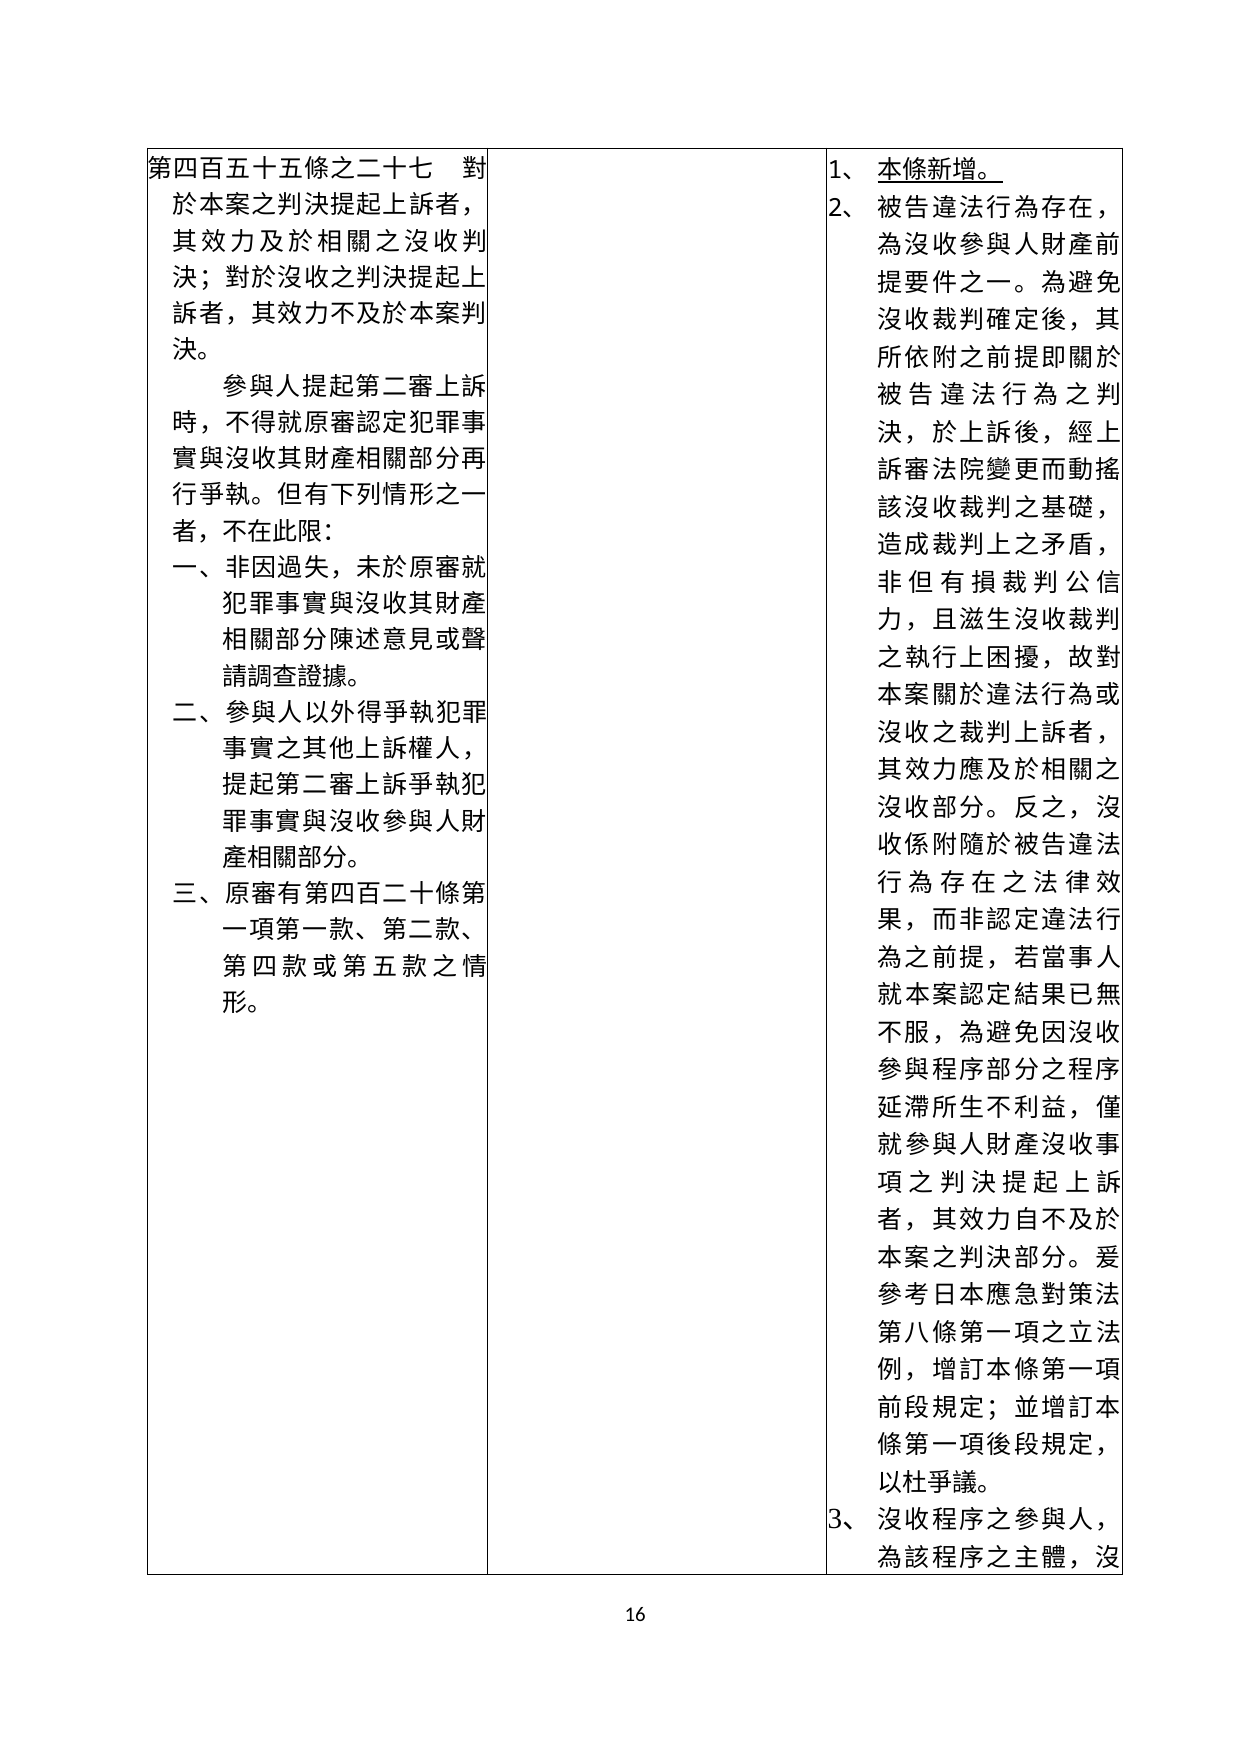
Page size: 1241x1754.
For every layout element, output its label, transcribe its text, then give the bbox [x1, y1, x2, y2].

table_cell 本條新增。 被告違法行為存在，為沒收參與人財產前提要件之一。為避免沒收裁判確定後，其所依附之前提即關於被告違法行為之判決，於上訴後，經上訴審法院變更而動搖該沒收裁判之基礎，造成裁判上之矛盾，非但有損裁判公信力，且滋生沒收裁判之執行上困擾，故對本案關於違法行為或沒收之裁判上訴者，其效力應及於相關之沒收部分。反之，沒收係附隨於被告違法行為存在之法律效果，而非認定違法行為之前提，若當事人就本案認定結果已無不服，為避免因沒收參與程序部分之程序延滯所生不利益，僅就參與人財產沒收事項之判決提起上訴者，其效力自不及於本案之判決部分。爰參考日本應急對策法第八條第一項之立法例，增訂本條第一項前段規定；並增訂本條第一項後段規定，以杜爭議。 沒收程序之參與人，為該程序之主體，沒 [827, 149, 1122, 1574]
table_cell 第四百五十五條之二十七 對於本案之判決提起上訴者，其效力及於相關之沒收判決；對於沒收之判決提起上訴者，其效力不及於本案判決。 參與人提起第二審上訴時，不得就原審認定犯罪事實與沒收其財產相關部分再行爭執。但有下列情形之一者，不在此限： 一、非因過失，未於原審就犯罪事實與沒收其財產相關部分陳述意見或聲請調查證據。 二、參與人以外得爭執犯罪事實之其他上訴權人，提起第二審上訴爭執犯罪事實與沒收參與人財產相關部分。 三、原審有第四百二十條第一項第一款、第二款、第四款或第五款之情形。 [148, 149, 487, 1574]
table_cell [488, 149, 826, 1574]
